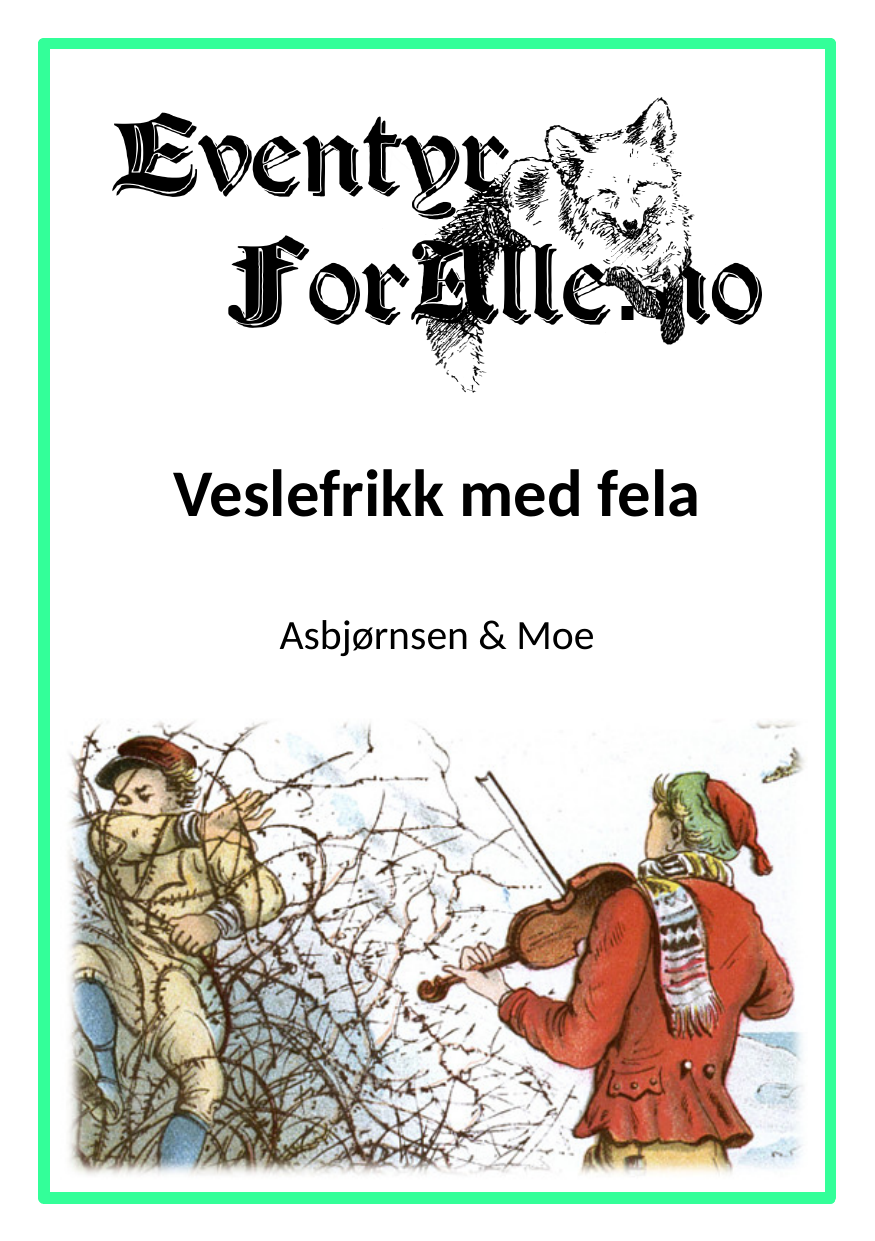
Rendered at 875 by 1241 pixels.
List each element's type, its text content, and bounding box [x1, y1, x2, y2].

picture [50, 669, 825, 1186]
table_cell Asbjørnsen & Moe [50, 599, 824, 669]
table_header Veslefrikk med fela [50, 404, 824, 599]
picture [112, 96, 762, 393]
